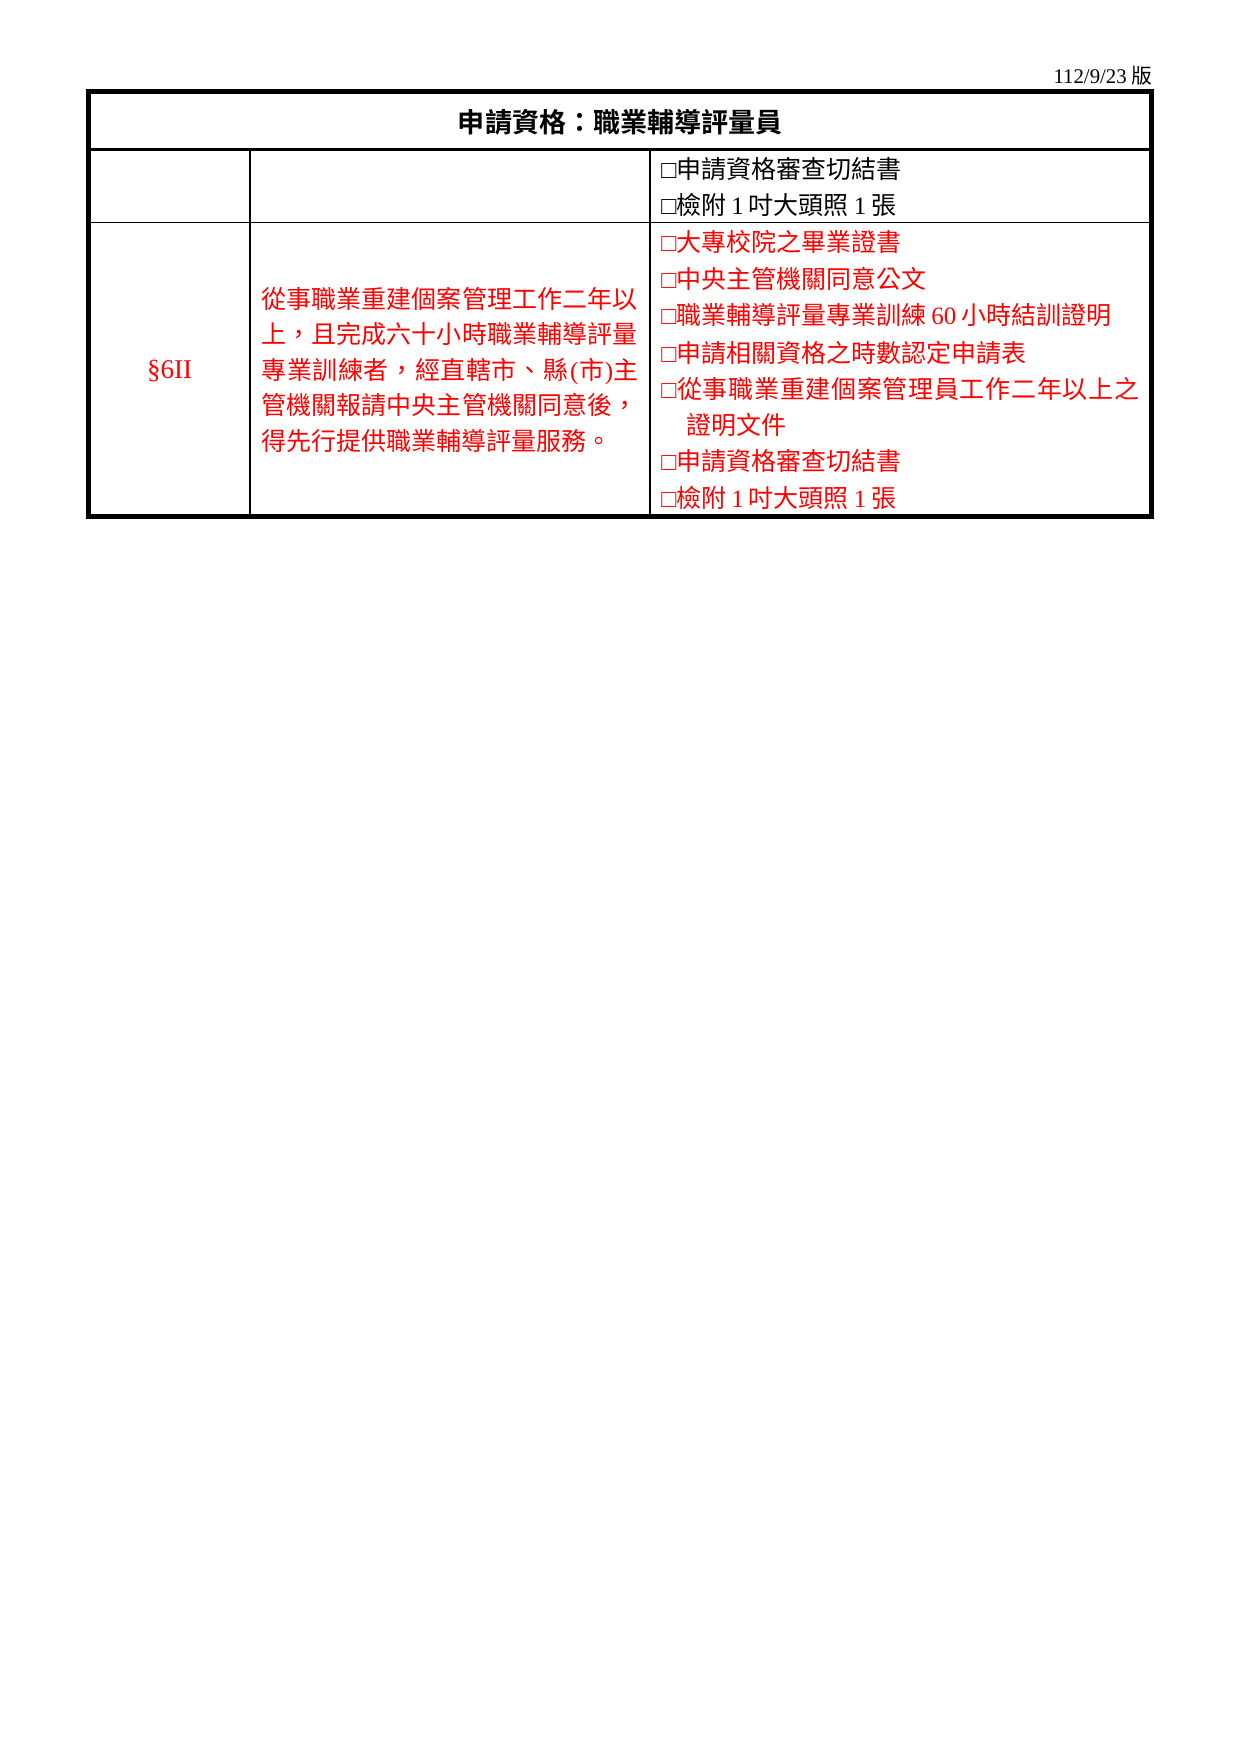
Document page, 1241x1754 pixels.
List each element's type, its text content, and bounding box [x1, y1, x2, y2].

table_cell [251, 151, 649, 222]
table_header 申請資格：職業輔導評量員 [91, 94, 1149, 148]
table_cell [91, 151, 249, 222]
table_cell 從事職業重建個案管理工作二年以上，且完成六十小時職業輔導評量專業訓練者，經直轄市、縣(市)主管機關報請中央主管機關同意後，得先行提供職業輔導評量服務。 [251, 223, 649, 514]
table_cell §6II [91, 223, 249, 514]
table_cell □申請資格審查切結書 □檢附1吋大頭照1張 [651, 151, 1149, 222]
table_cell □大專校院之畢業證書 □中央主管機關同意公文 □職業輔導評量專業訓練60小時結訓證明 □申請相關資格之時數認定申請表 □從事職業重建個案管理員工作二年以上之證明文件 □申請資格審查切結書 □檢附1吋大頭照1張 [651, 223, 1149, 514]
